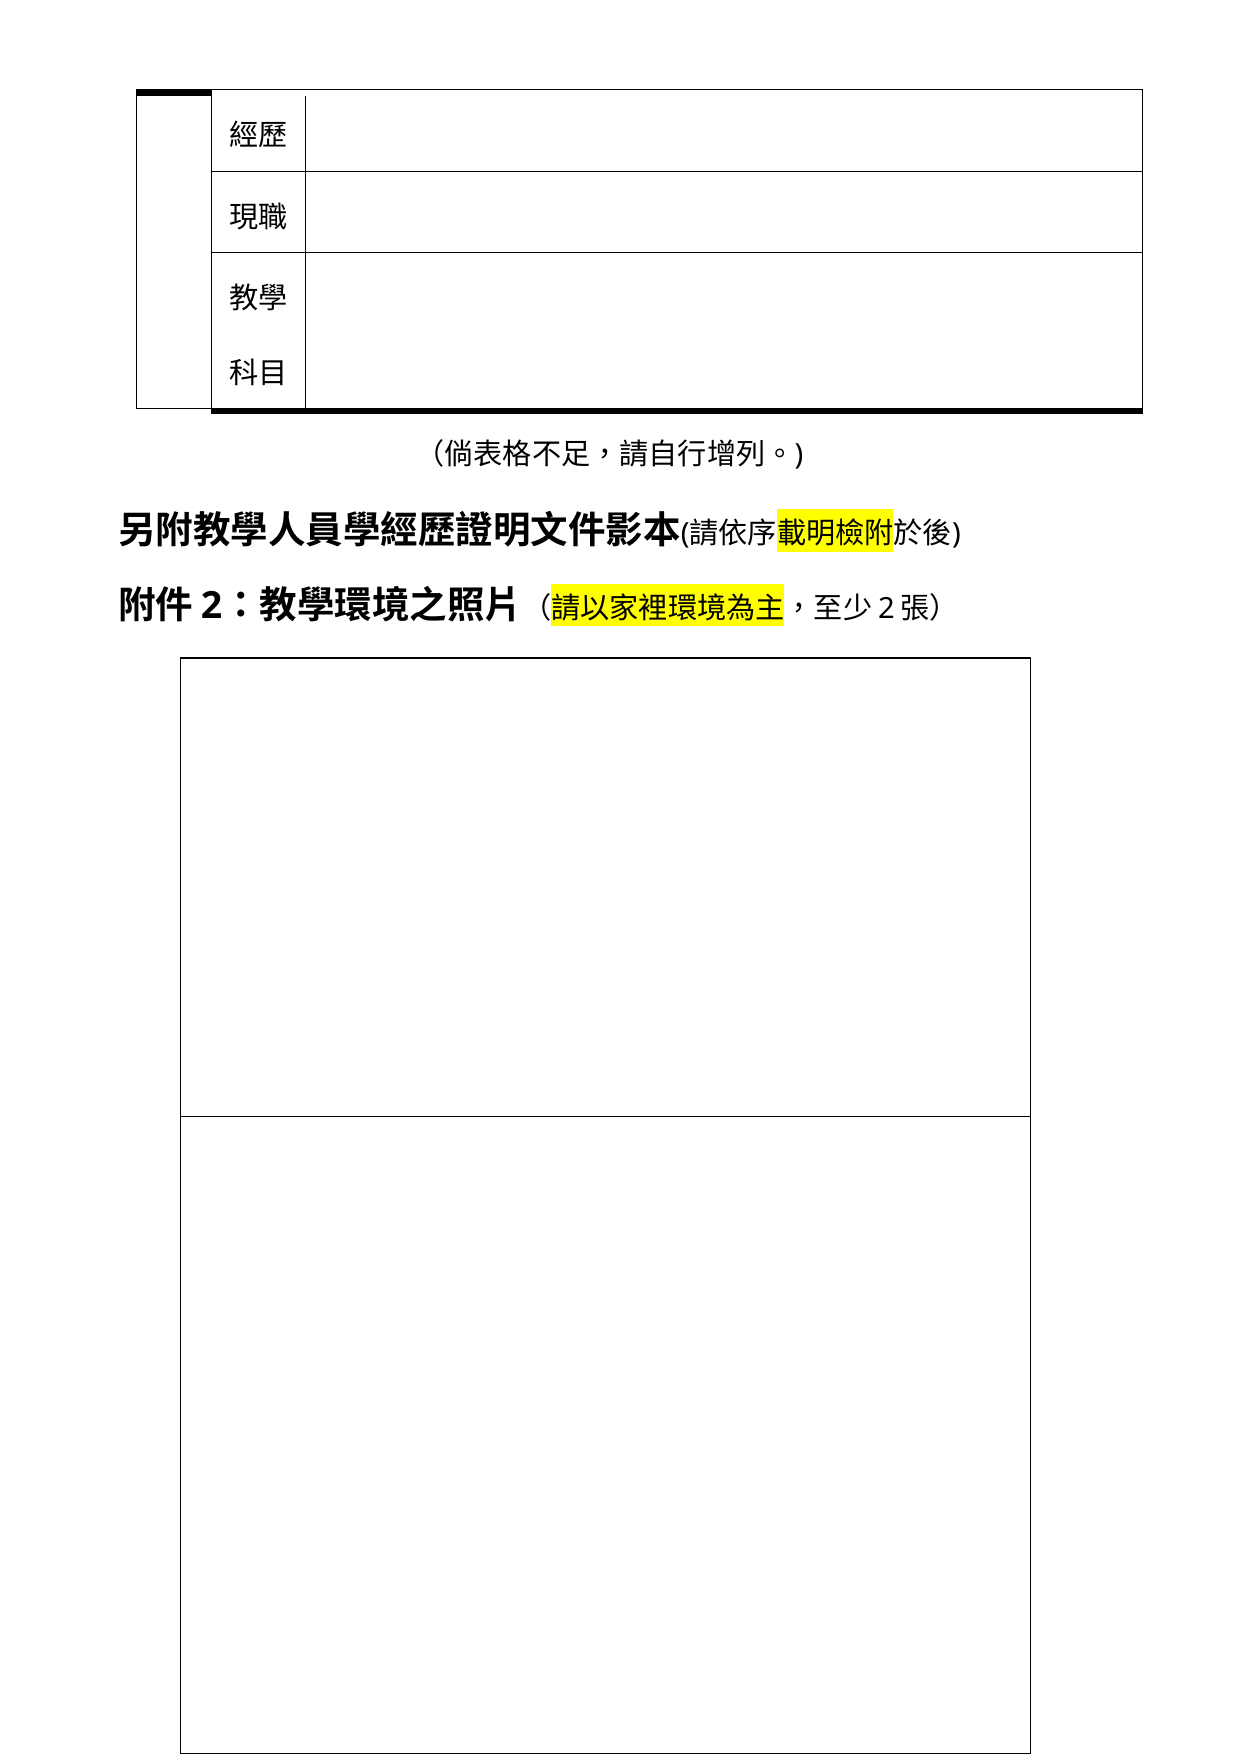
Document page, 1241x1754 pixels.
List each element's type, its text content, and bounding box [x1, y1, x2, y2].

table_cell 教學科目 [212, 253, 305, 408]
text （倘表格不足，請自行增列。) [118, 414, 1100, 489]
text 另附教學人員學經歷證明文件影本(請依序載明檢附於後) [118, 489, 1100, 564]
table_cell [137, 96, 211, 408]
table_cell 經歷 [212, 90, 305, 171]
table_cell [306, 253, 1142, 408]
table_cell [305, 90, 1142, 171]
text 附件2：教學環境之照片（請以家裡環境為主，至少2張） [118, 564, 1100, 639]
table_cell 現職 [212, 172, 305, 252]
table_cell [306, 172, 1142, 252]
